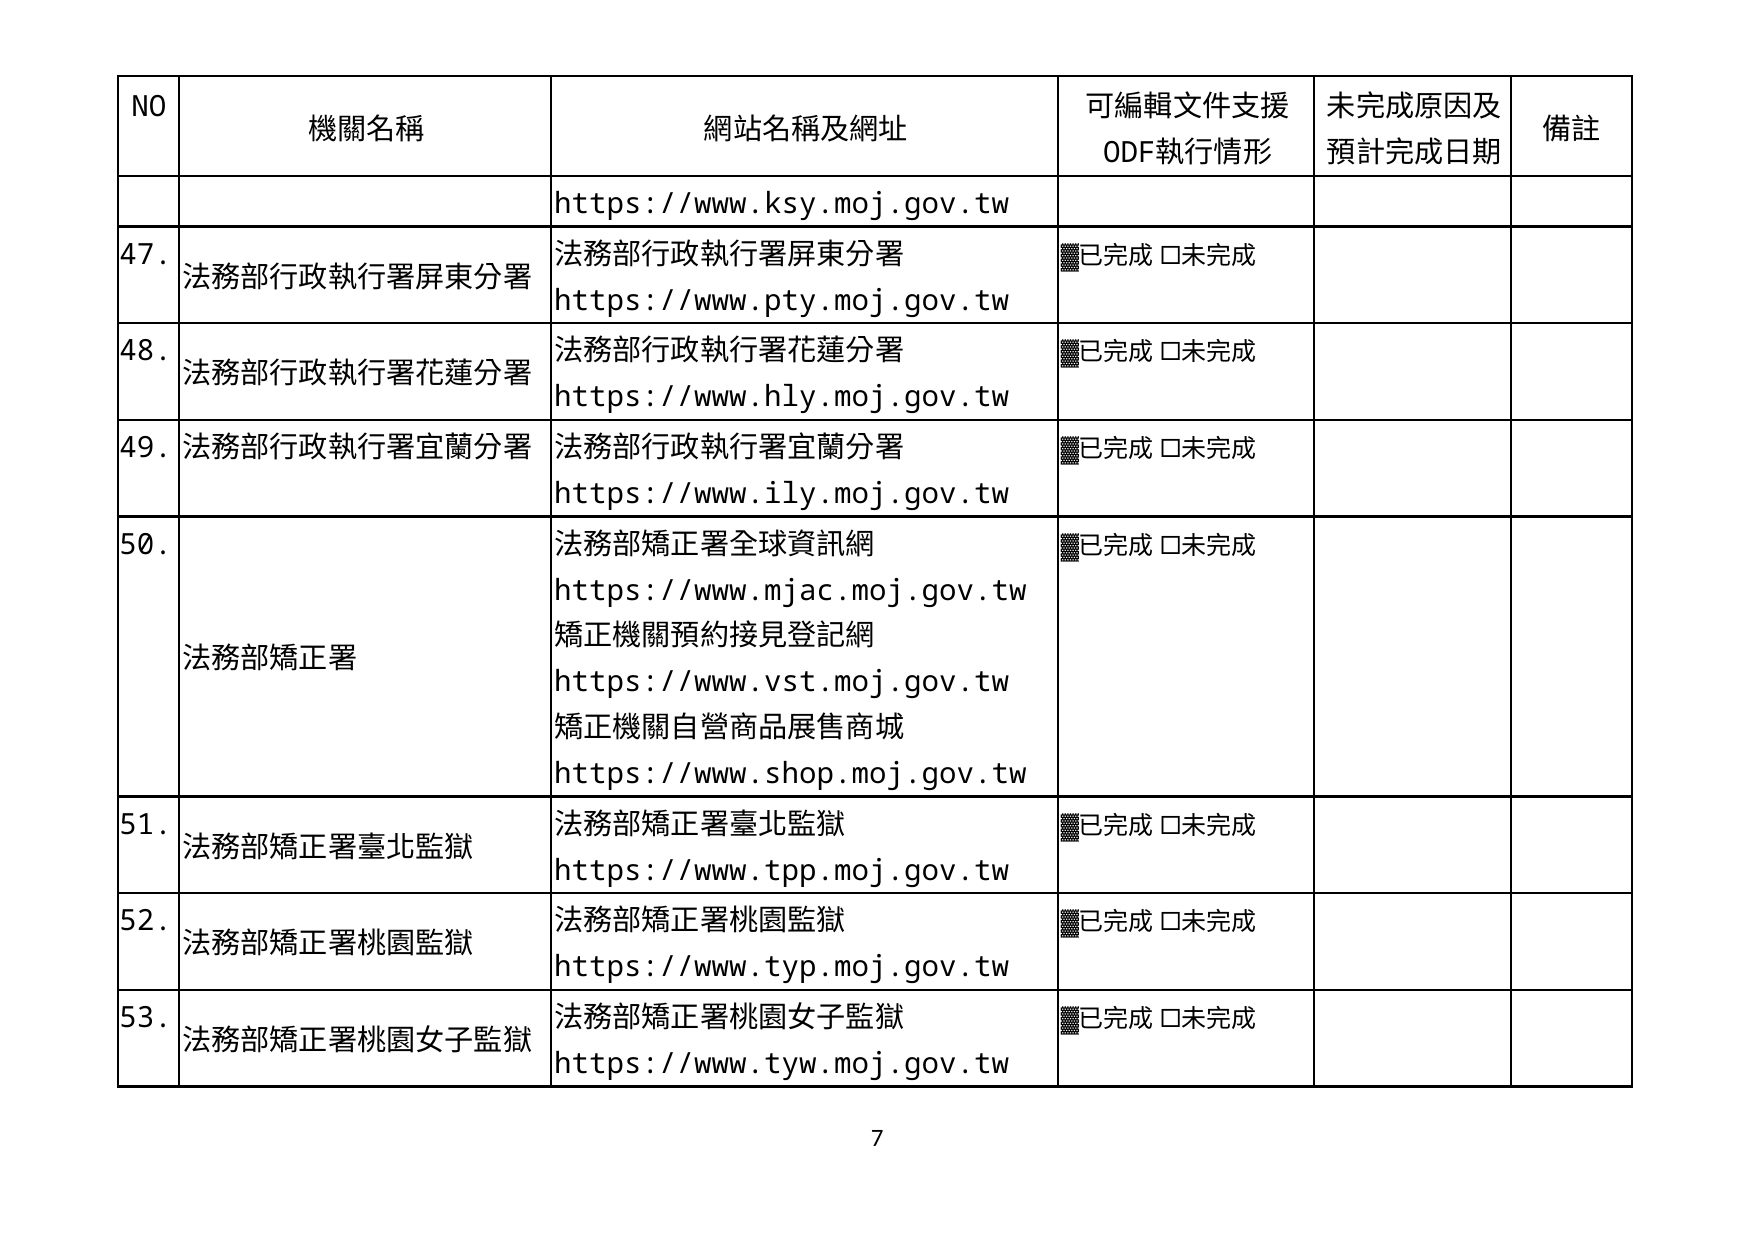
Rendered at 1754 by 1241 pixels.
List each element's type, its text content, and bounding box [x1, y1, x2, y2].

table_cell ▓已完成 未完成 [1059, 894, 1313, 989]
table_cell [119, 991, 178, 1085]
table_cell [1512, 421, 1631, 515]
table_cell [1059, 177, 1313, 225]
table_cell [1512, 518, 1631, 795]
table_header 備註 [1512, 77, 1631, 174]
table_cell [1315, 991, 1510, 1085]
table_cell [1315, 324, 1510, 419]
table_cell [119, 894, 178, 989]
table_cell 法務部行政執行署花蓮分署 [180, 324, 550, 419]
table_cell [1512, 177, 1631, 225]
table_cell 法務部矯正署全球資訊網 https://www.mjac.moj.gov.tw 矯正機關預約接見登記網 https://www.vst.moj.gov.tw 矯正機關自營商品展售商城 https://www.shop.moj.gov.tw [552, 518, 1057, 795]
table_header [1633, 75, 1637, 174]
table_header 未完成原因及 預計完成日期 [1315, 77, 1510, 174]
table_cell 法務部矯正署桃園監獄 https://www.typ.moj.gov.tw [552, 894, 1057, 989]
table_cell [1315, 228, 1510, 322]
table_cell [1512, 798, 1631, 892]
table_cell [1512, 324, 1631, 419]
table_cell [180, 177, 550, 225]
table_cell [1315, 798, 1510, 892]
table_cell [119, 421, 178, 515]
table_cell [1633, 419, 1637, 515]
table_cell [1315, 177, 1510, 225]
table_cell ▓已完成 未完成 [1059, 324, 1313, 419]
table_cell [1633, 322, 1637, 419]
table_cell ▓已完成 未完成 [1059, 518, 1313, 795]
table_cell [1633, 795, 1637, 892]
table_cell 法務部矯正署臺北監獄 [180, 798, 550, 892]
table_cell 法務部行政執行署屏東分署 https://www.pty.moj.gov.tw [552, 228, 1057, 322]
table_cell 法務部行政執行署屏東分署 [180, 228, 550, 322]
table_cell [1633, 175, 1637, 225]
table_cell [119, 324, 178, 419]
table_header NO [119, 77, 178, 174]
table_cell [1512, 894, 1631, 989]
table_cell ▓已完成 未完成 [1059, 228, 1313, 322]
table_cell 法務部矯正署桃園監獄 [180, 894, 550, 989]
table_cell ▓已完成 未完成 [1059, 798, 1313, 892]
table_cell [1315, 421, 1510, 515]
table_cell [1315, 894, 1510, 989]
table_header 可編輯文件支援ODF執行情形 [1059, 77, 1313, 174]
table_cell 法務部行政執行署宜蘭分署https://www.ily.moj.gov.tw [552, 421, 1057, 515]
table_cell [119, 518, 178, 795]
table_header 機關名稱 [180, 77, 550, 174]
table_cell 法務部矯正署 [180, 518, 550, 795]
table_cell [1512, 991, 1631, 1085]
table_cell ▓已完成 未完成 [1059, 991, 1313, 1085]
table_cell [1633, 989, 1637, 1085]
table_cell 法務部行政執行署宜蘭分署 [180, 421, 550, 515]
table_cell 法務部矯正署桃園女子監獄 https://www.tyw.moj.gov.tw [552, 991, 1057, 1085]
table_cell 法務部行政執行署花蓮分署 https://www.hly.moj.gov.tw [552, 324, 1057, 419]
table_cell 法務部矯正署桃園女子監獄 [180, 991, 550, 1085]
table_cell https://www.ksy.moj.gov.tw [552, 177, 1057, 225]
table_cell [1633, 515, 1637, 795]
table_cell [1633, 225, 1637, 322]
table_cell 法務部矯正署臺北監獄 https://www.tpp.moj.gov.tw [552, 798, 1057, 892]
table_cell [1512, 228, 1631, 322]
table_cell [1315, 518, 1510, 795]
table_cell [119, 798, 178, 892]
table_cell ▓已完成 未完成 [1059, 421, 1313, 515]
table_header 網站名稱及網址 [552, 77, 1057, 174]
table_cell [1633, 892, 1637, 989]
table_cell [119, 228, 178, 322]
table_cell [119, 177, 178, 225]
